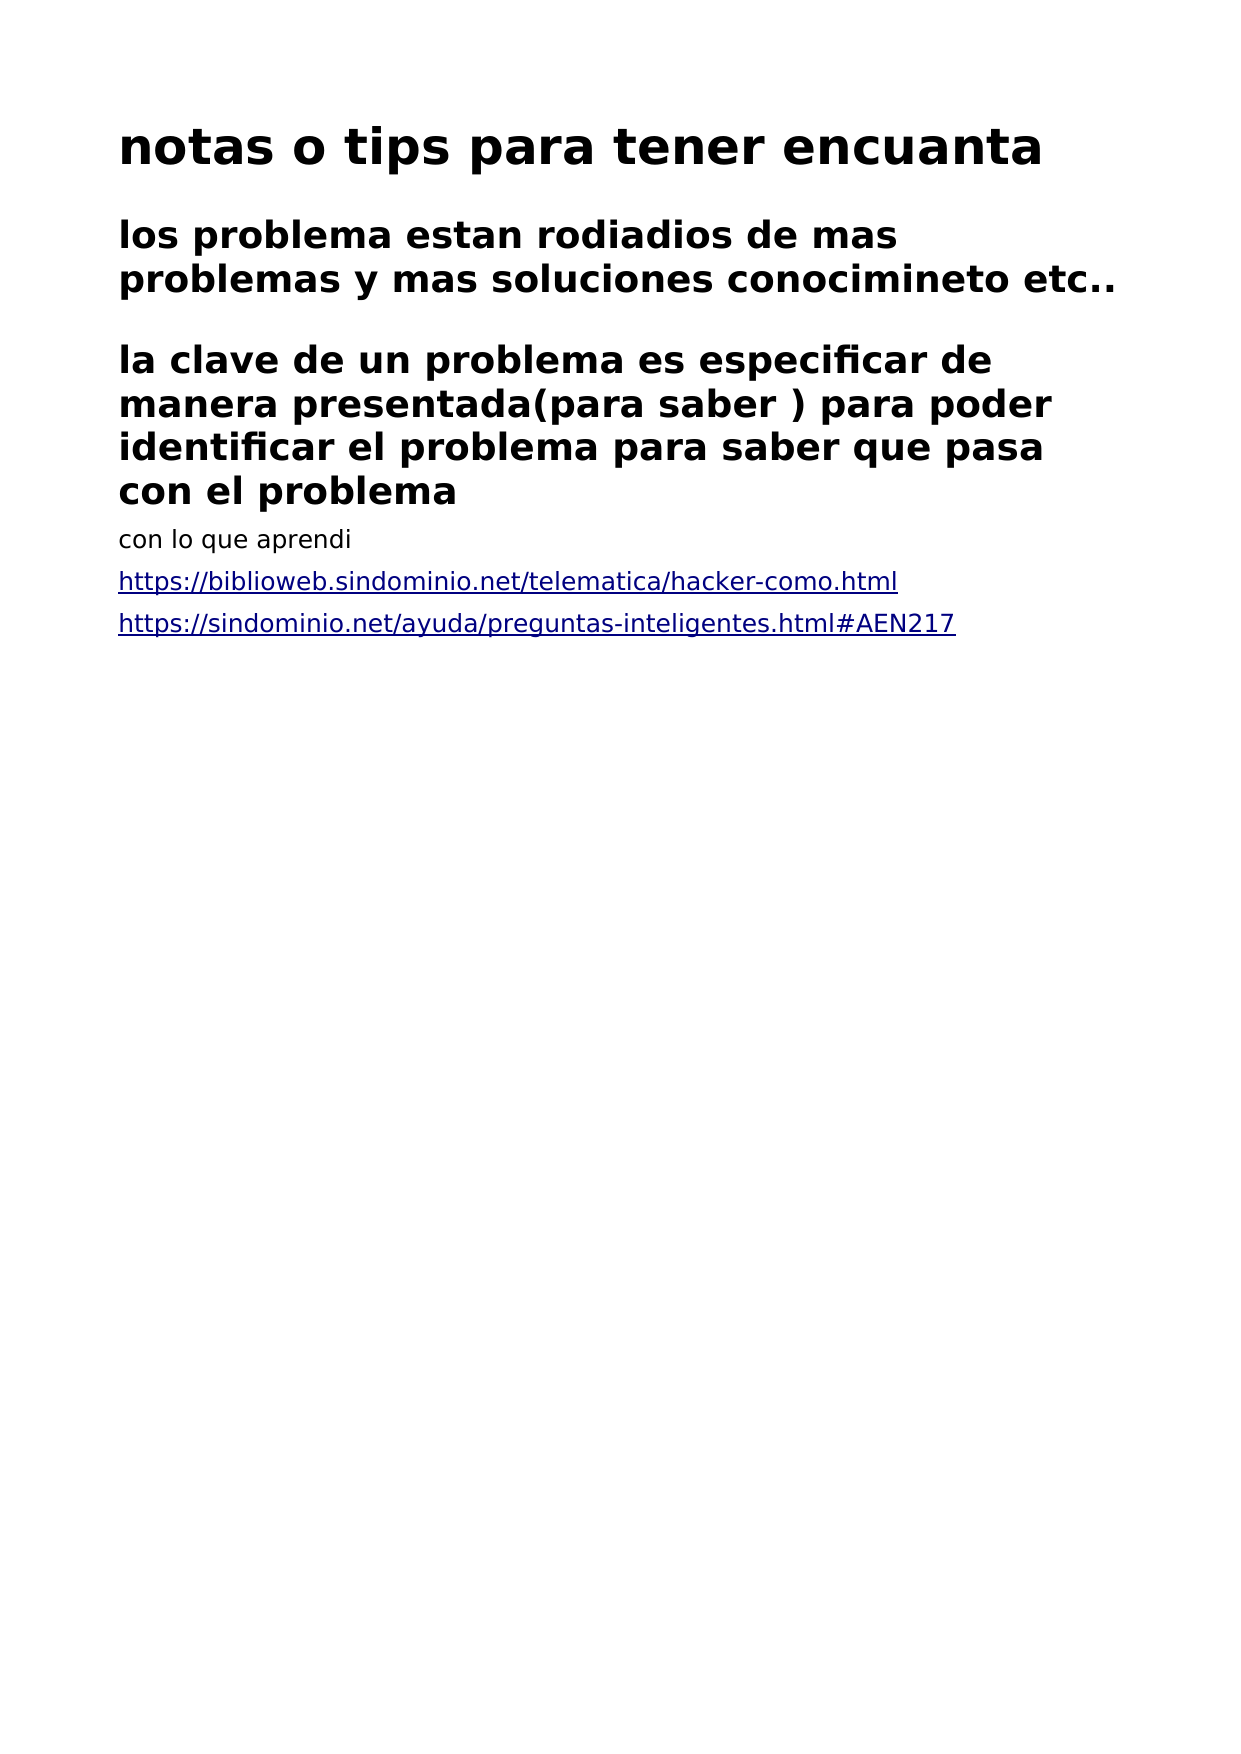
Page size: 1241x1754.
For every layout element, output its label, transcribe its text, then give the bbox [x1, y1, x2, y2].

subtitle notas o tips para tener encuanta [118, 118, 1122, 176]
subtitle la clave de un problema es especificar de manera presentada(para saber ) para poder identificar el problema para saber que pasa con el problema [118, 339, 1122, 513]
text https://biblioweb.sindominio.net/telematica/hacker-como.html [118, 567, 1122, 597]
subtitle los problema estan rodiadios de mas problemas y mas soluciones conocimineto etc.. [118, 214, 1122, 301]
text con lo que aprendi [118, 526, 1122, 555]
text https://sindominio.net/ayuda/preguntas-inteligentes.html#AEN217 [118, 609, 1122, 638]
